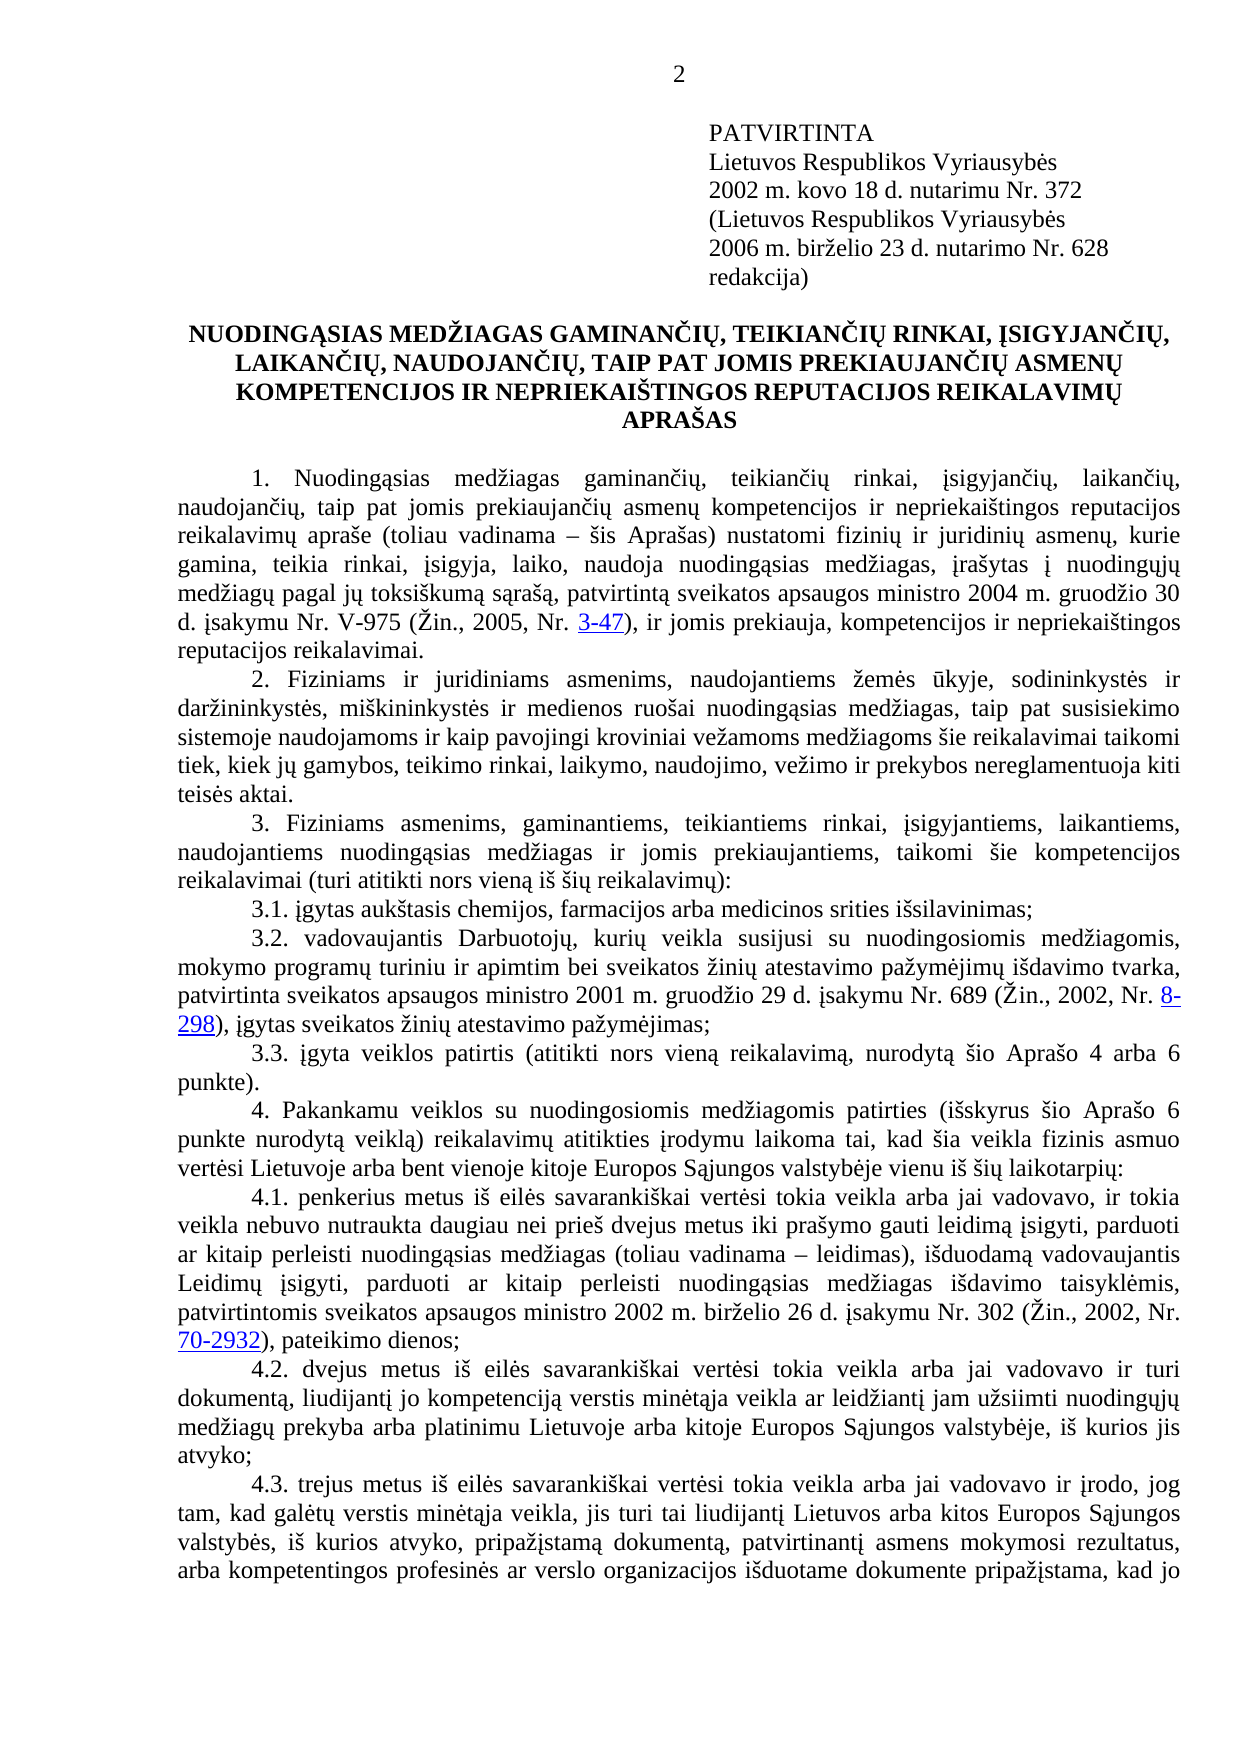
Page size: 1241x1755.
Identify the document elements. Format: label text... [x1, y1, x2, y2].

text Patvirtinta [709, 118, 1181, 147]
text 2002 m. kovo 18 d. nutarimu Nr. 372 [177, 176, 1181, 204]
text 3. Fiziniams asmenims, gaminantiems, teikiantiems rinkai, įsigyjantiems, laikantiems, naudojantiems nuodingąsias medžiagas ir jomis prekiaujantiems, taikomi šie kompetencijos reikalavimai (turi atitikti nors vieną iš šių reikalavimų): [177, 808, 1181, 894]
text 4.3. trejus metus iš eilės savarankiškai vertėsi tokia veikla arba jai vadovavo ir įrodo, jog tam, kad galėtų verstis minėtąja veikla, jis turi tai liudijantį Lietuvos arba kitos Europos Sąjungos valstybės, iš kurios atvyko, pripažįstamą dokumentą, patvirtinantį asmens mokymosi rezultatus, arba kompetentingos profesinės ar verslo organizacijos išduotame dokumente pripažįstama, kad jo [177, 1469, 1181, 1584]
text 2. Fiziniams ir juridiniams asmenims, naudojantiems žemės ūkyje, sodininkystės ir daržininkystės, miškininkystės ir medienos ruošai nuodingąsias medžiagas, taip pat susisiekimo sistemoje naudojamoms ir kaip pavojingi kroviniai vežamoms medžiagoms šie reikalavimai taikomi tiek, kiek jų gamybos, teikimo rinkai, laikymo, naudojimo, vežimo ir prekybos nereglamentuoja kiti teisės aktai. [177, 664, 1181, 808]
text 3.3. įgyta veiklos patirtis (atitikti nors vieną reikalavimą, nurodytą šio Aprašo 4 arba 6 punkte). [177, 1038, 1181, 1096]
text NUODINGĄSIAS MEDŽIAGAS GAMINANČIŲ, TEIKIANČIŲ RINKAI, ĮSIGYJANČIŲ, LAIKANČIŲ, NAUDOJANČIŲ, TAIP PAT JOMIS PREKIAUJANČIŲ ASMENŲ KOMPETENCIJOS IR NEPRIEKAIŠTINGOS REPUTACIJOS REIKALAVIMŲ aprašas [177, 319, 1181, 434]
text 1. Nuodingąsias medžiagas gaminančių, teikiančių rinkai, įsigyjančių, laikančių, naudojančių, taip pat jomis prekiaujančių asmenų kompetencijos ir nepriekaištingos reputacijos reikalavimų apraše (toliau vadinama – šis Aprašas) nustatomi fizinių ir juridinių asmenų, kurie gamina, teikia rinkai, įsigyja, laiko, naudoja nuodingąsias medžiagas, įrašytas į nuodingųjų medžiagų pagal jų toksiškumą sąrašą, patvirtintą sveikatos apsaugos ministro 2004 m. gruodžio 30 d. įsakymu Nr. V-975 (Žin., 2005, Nr. 3-47), ir jomis prekiauja, kompetencijos ir nepriekaištingos reputacijos reikalavimai. [177, 463, 1181, 664]
text redakcija) [177, 262, 1181, 291]
text 3.2. vadovaujantis Darbuotojų, kurių veikla susijusi su nuodingosiomis medžiagomis, mokymo programų turiniu ir apimtim bei sveikatos žinių atestavimo pažymėjimų išdavimo tvarka, patvirtinta sveikatos apsaugos ministro 2001 m. gruodžio 29 d. įsakymu Nr. 689 (Žin., 2002, Nr. 8-298), įgytas sveikatos žinių atestavimo pažymėjimas; [177, 923, 1181, 1038]
text 4.1. penkerius metus iš eilės savarankiškai vertėsi tokia veikla arba jai vadovavo, ir tokia veikla nebuvo nutraukta daugiau nei prieš dvejus metus iki prašymo gauti leidimą įsigyti, parduoti ar kitaip perleisti nuodingąsias medžiagas (toliau vadinama – leidimas), išduodamą vadovaujantis Leidimų įsigyti, parduoti ar kitaip perleisti nuodingąsias medžiagas išdavimo taisyklėmis, patvirtintomis sveikatos apsaugos ministro 2002 m. birželio 26 d. įsakymu Nr. 302 (Žin., 2002, Nr. 70-2932), pateikimo dienos; [177, 1182, 1181, 1354]
text 3.1. įgytas aukštasis chemijos, farmacijos arba medicinos srities išsilavinimas; [177, 894, 1181, 923]
text (Lietuvos Respublikos Vyriausybės [177, 204, 1181, 233]
text Lietuvos Respublikos Vyriausybės [177, 147, 1181, 176]
text 4.2. dvejus metus iš eilės savarankiškai vertėsi tokia veikla arba jai vadovavo ir turi dokumentą, liudijantį jo kompetenciją verstis minėtąja veikla ar leidžiantį jam užsiimti nuodingųjų medžiagų prekyba arba platinimu Lietuvoje arba kitoje Europos Sąjungos valstybėje, iš kurios jis atvyko; [177, 1354, 1181, 1469]
text 2006 m. birželio 23 d. nutarimo Nr. 628 [177, 233, 1181, 262]
text 4. Pakankamu veiklos su nuodingosiomis medžiagomis patirties (išskyrus šio Aprašo 6 punkte nurodytą veiklą) reikalavimų atitikties įrodymu laikoma tai, kad šia veikla fizinis asmuo vertėsi Lietuvoje arba bent vienoje kitoje Europos Sąjungos valstybėje vienu iš šių laikotarpių: [177, 1096, 1181, 1182]
